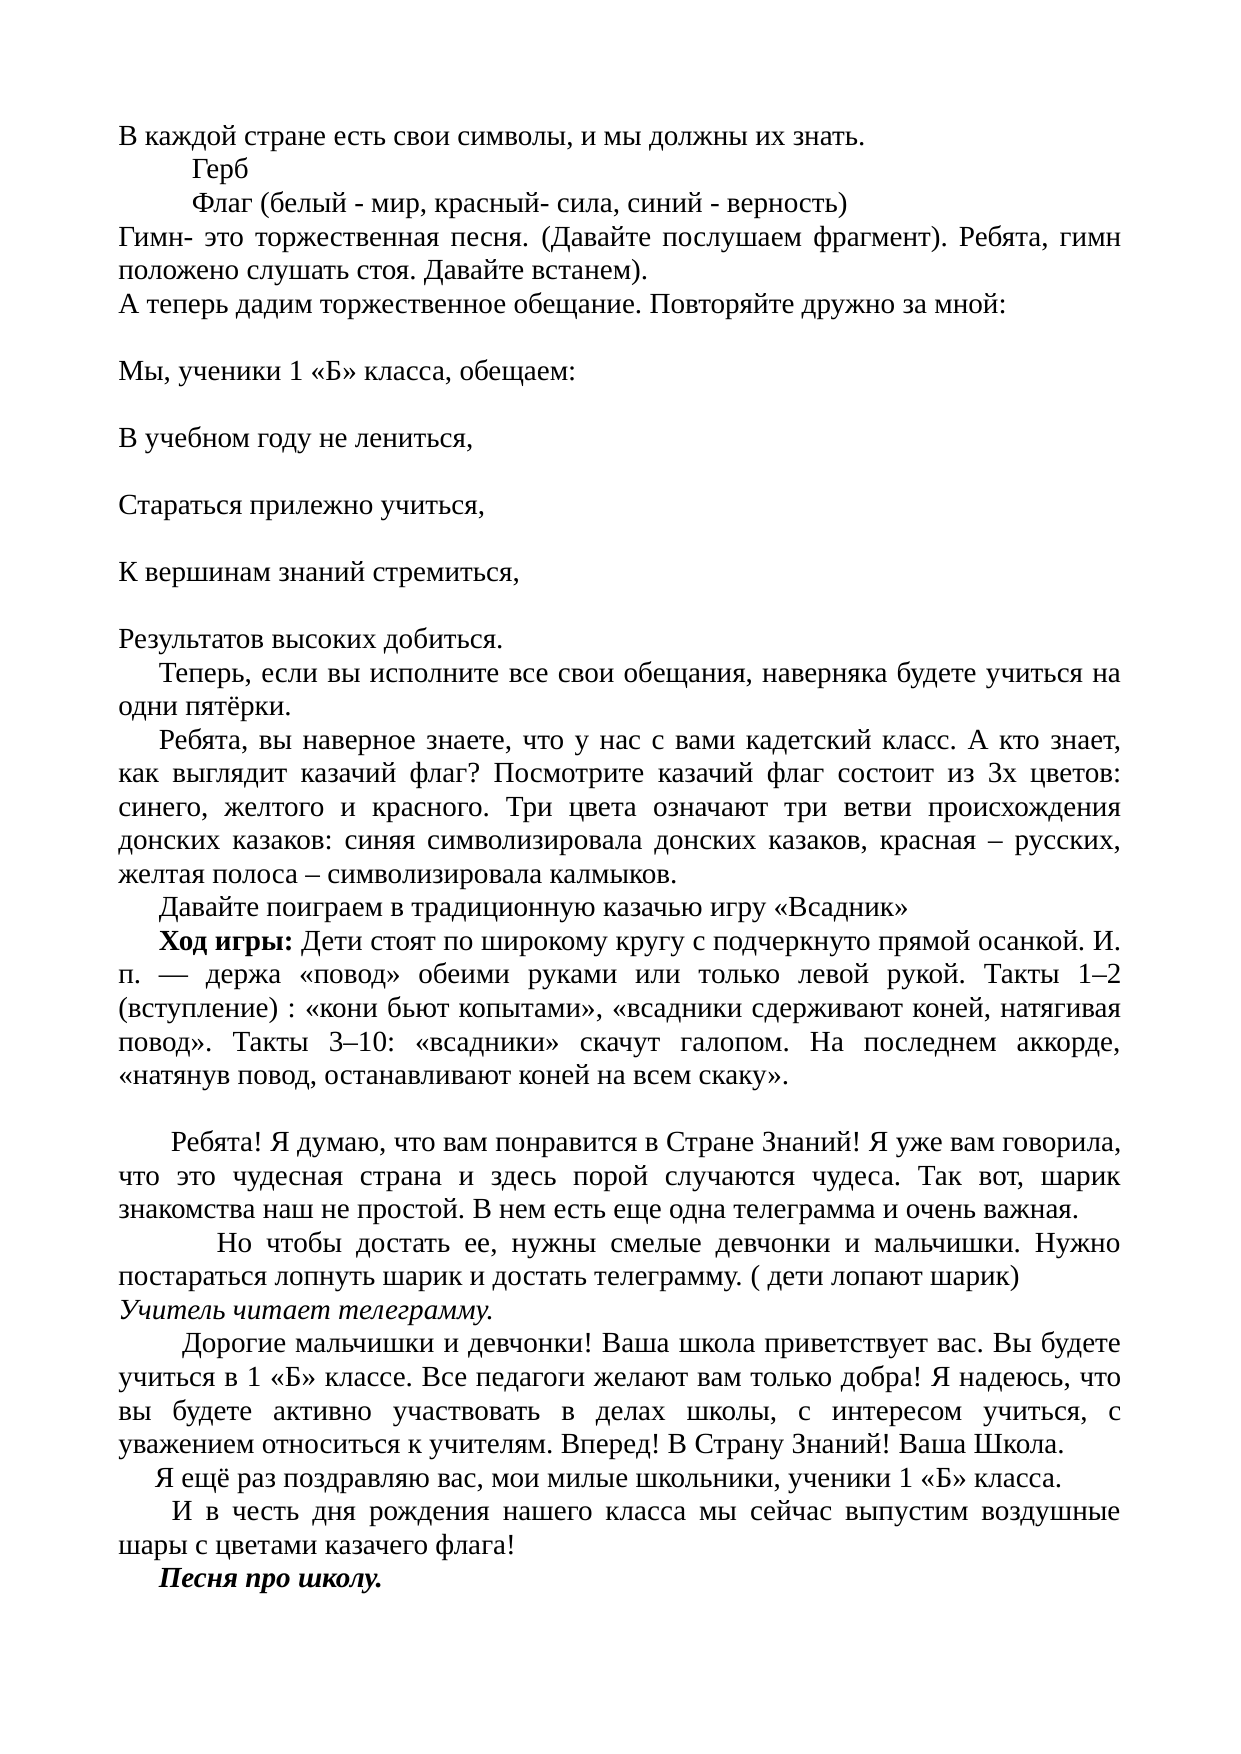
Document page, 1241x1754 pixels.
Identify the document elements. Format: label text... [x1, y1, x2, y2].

text  Флаг (белый - мир, красный- сила, синий - верность) [118, 185, 1122, 219]
text Я ещё раз поздравляю вас, мои милые школьники, ученики 1 «Б» класса. [118, 1460, 1122, 1493]
text Мы, ученики 1 «Б» класса, обещаем: [118, 353, 1122, 386]
text В каждой стране есть свои символы, и мы должны их знать. [118, 118, 1122, 152]
text Ребята, вы наверное знаете, что у нас с вами кадетский класс. А кто знает, как выглядит казачий флаг? Посмотрите казачий флаг состоит из 3х цветов: синего, желтого и красного. Три цвета означают три ветви происхождения донских казаков: синяя символизировала донских казаков, красная – русских, желтая полоса – символизировала калмыков. [118, 722, 1122, 889]
text Теперь, если вы исполните все свои обещания, наверняка будете учиться на одни пятёрки. [118, 655, 1122, 722]
text В учебном году не лениться, [118, 420, 1122, 453]
text Ход игры: Дети стоят по широкому кругу с подчеркнуто прямой осанкой. И. п. — держа «повод» обеими руками или только левой рукой. Такты 1–2 (вступление) : «кони бьют копытами», «всадники сдерживают коней, натягивая повод». Такты 3–10: «всадники» скачут галопом. На последнем аккорде, «натянув повод, останавливают коней на всем скаку». [118, 923, 1122, 1091]
text К вершинам знаний стремиться, [118, 554, 1122, 588]
text Учитель читает телеграмму. [118, 1292, 1122, 1326]
text Гимн- это торжественная песня. (Давайте послушаем фрагмент). Ребята, гимн положено слушать стоя. Давайте встанем). [118, 219, 1122, 286]
text Стараться прилежно учиться, [118, 487, 1122, 521]
text И в честь дня рождения нашего класса мы сейчас выпустим воздушные шары с цветами казачего флага! [118, 1493, 1122, 1560]
text А теперь дадим торжественное обещание. Повторяйте дружно за мной: [118, 286, 1122, 319]
text  Герб [118, 152, 1122, 185]
text Песня про школу. [118, 1560, 1122, 1594]
text Но чтобы достать ее, нужны смелые девчонки и мальчишки. Нужно постараться лопнуть шарик и достать телеграмму. ( дети лопают шарик) [118, 1225, 1122, 1292]
text Дорогие мальчишки и девчонки! Ваша школа приветствует вас. Вы будете учиться в 1 «Б» классе. Все педагоги желают вам только добра! Я надеюсь, что вы будете активно участвовать в делах школы, с интересом учиться, с уважением относиться к учителям. Вперед! В Страну Знаний! Ваша Школа. [118, 1326, 1122, 1460]
text Ребята! Я думаю, что вам понравится в Стране Знаний! Я уже вам говорила, что это чудесная страна и здесь порой случаются чудеса. Так вот, шарик знакомства наш не простой. В нем есть еще одна телеграмма и очень важная. [118, 1124, 1122, 1225]
text Давайте поиграем в традиционную казачью игру «Всадник» [118, 889, 1122, 923]
text Результатов высоких добиться. [118, 621, 1122, 655]
